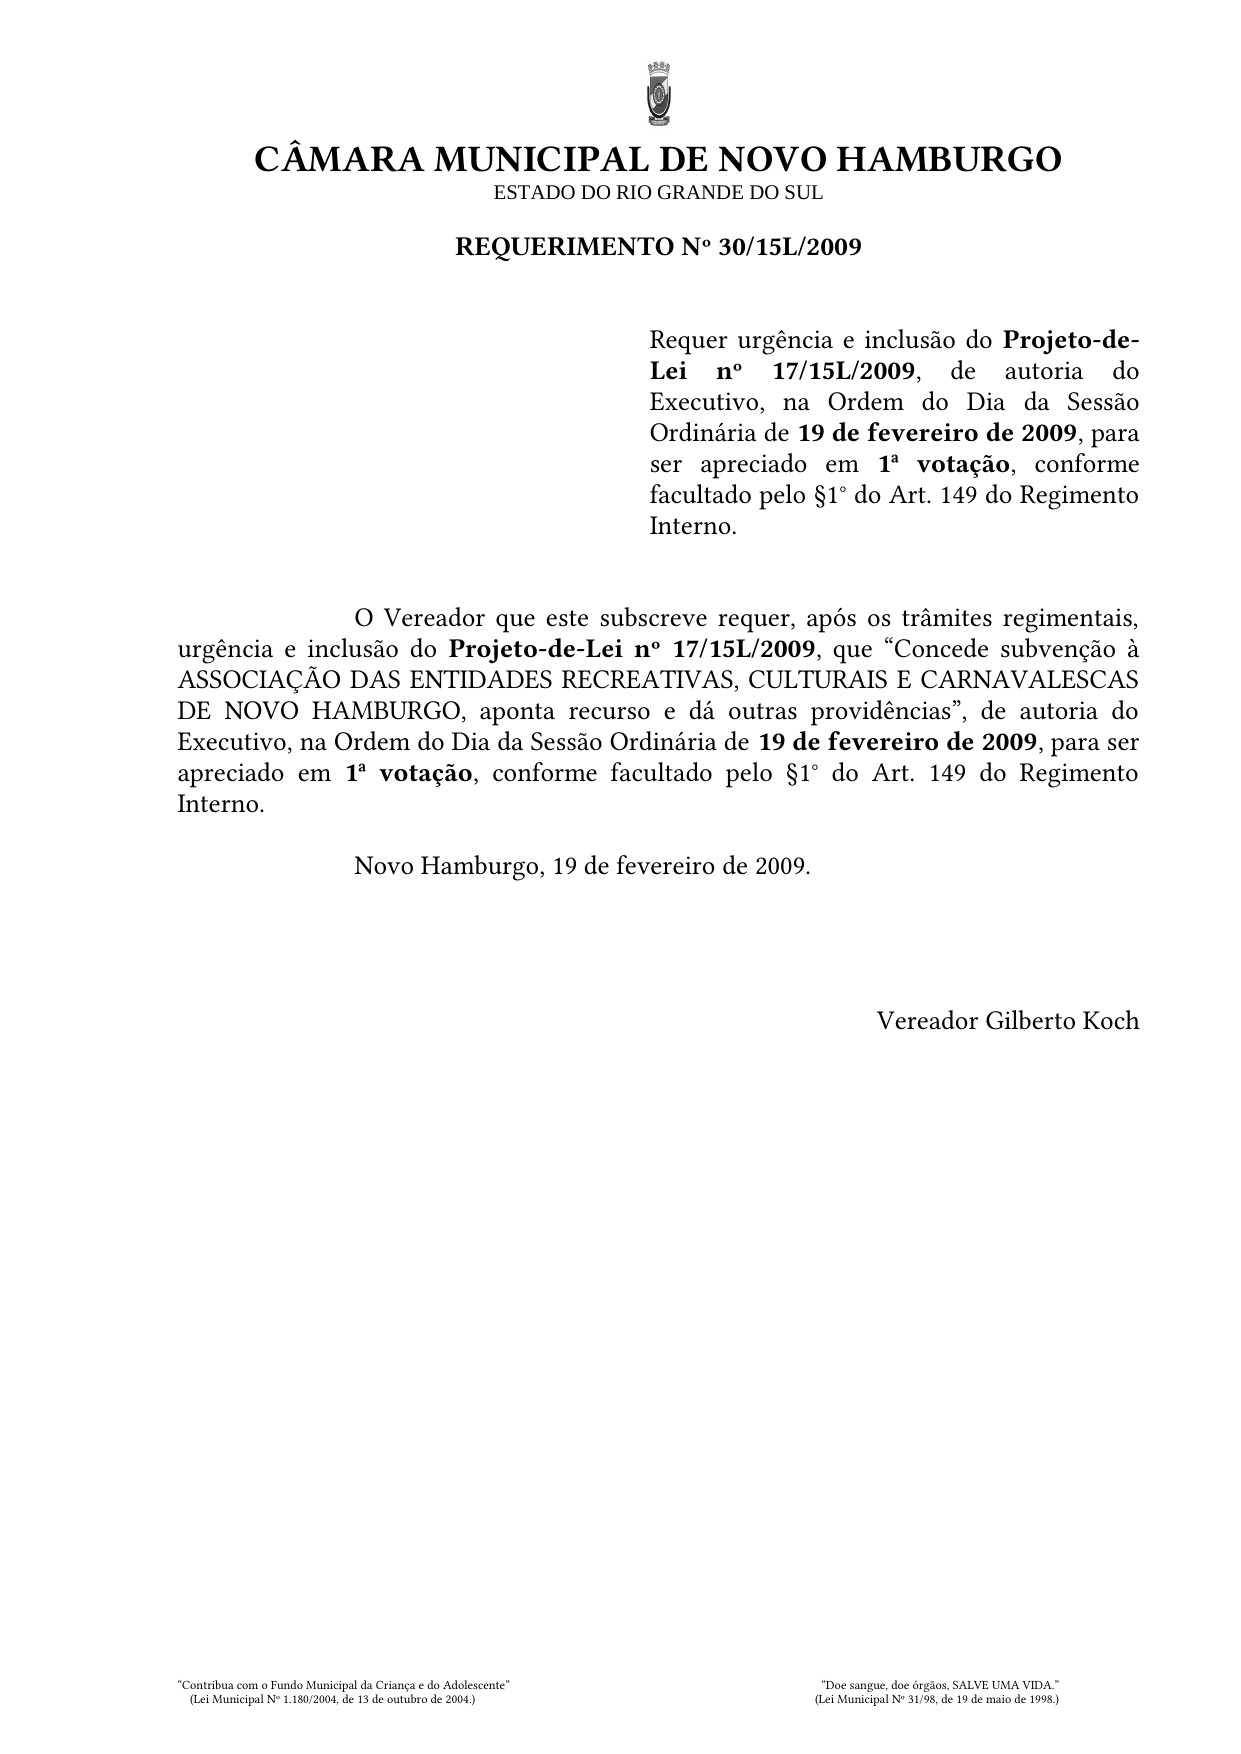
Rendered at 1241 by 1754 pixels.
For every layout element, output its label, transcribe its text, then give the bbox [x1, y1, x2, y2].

text Novo Hamburgo, 19 de fevereiro de 2009. [177, 850, 1140, 881]
subtitle REQUERIMENTO Nº 30/15L/2009 [177, 231, 1140, 262]
text O Vereador que este subscreve requer, após os trâmites regimentais, urgência e inclusão do Projeto-de-Lei nº 17/15L/2009, que “Concede subvenção à ASSOCIAÇÃO DAS ENTIDADES RECREATIVAS, CULTURAIS E CARNAVALESCAS DE NOVO HAMBURGO, aponta recurso e dá outras providências”, de autoria do Executivo, na Ordem do Dia da Sessão Ordinária de 19 de fevereiro de 2009, para ser apreciado em 1ª votação, conforme facultado pelo §1° do Art. 149 do Regimento Interno. [177, 603, 1140, 819]
text Requer urgência e inclusão do Projeto-de-Lei nº 17/15L/2009, de autoria do Executivo, na Ordem do Dia da Sessão Ordinária de 19 de fevereiro de 2009, para ser apreciado em 1ª votação, conforme facultado pelo §1° do Art. 149 do Regimento Interno. [649, 324, 1140, 541]
text Vereador Gilberto Koch [177, 1005, 1140, 1036]
